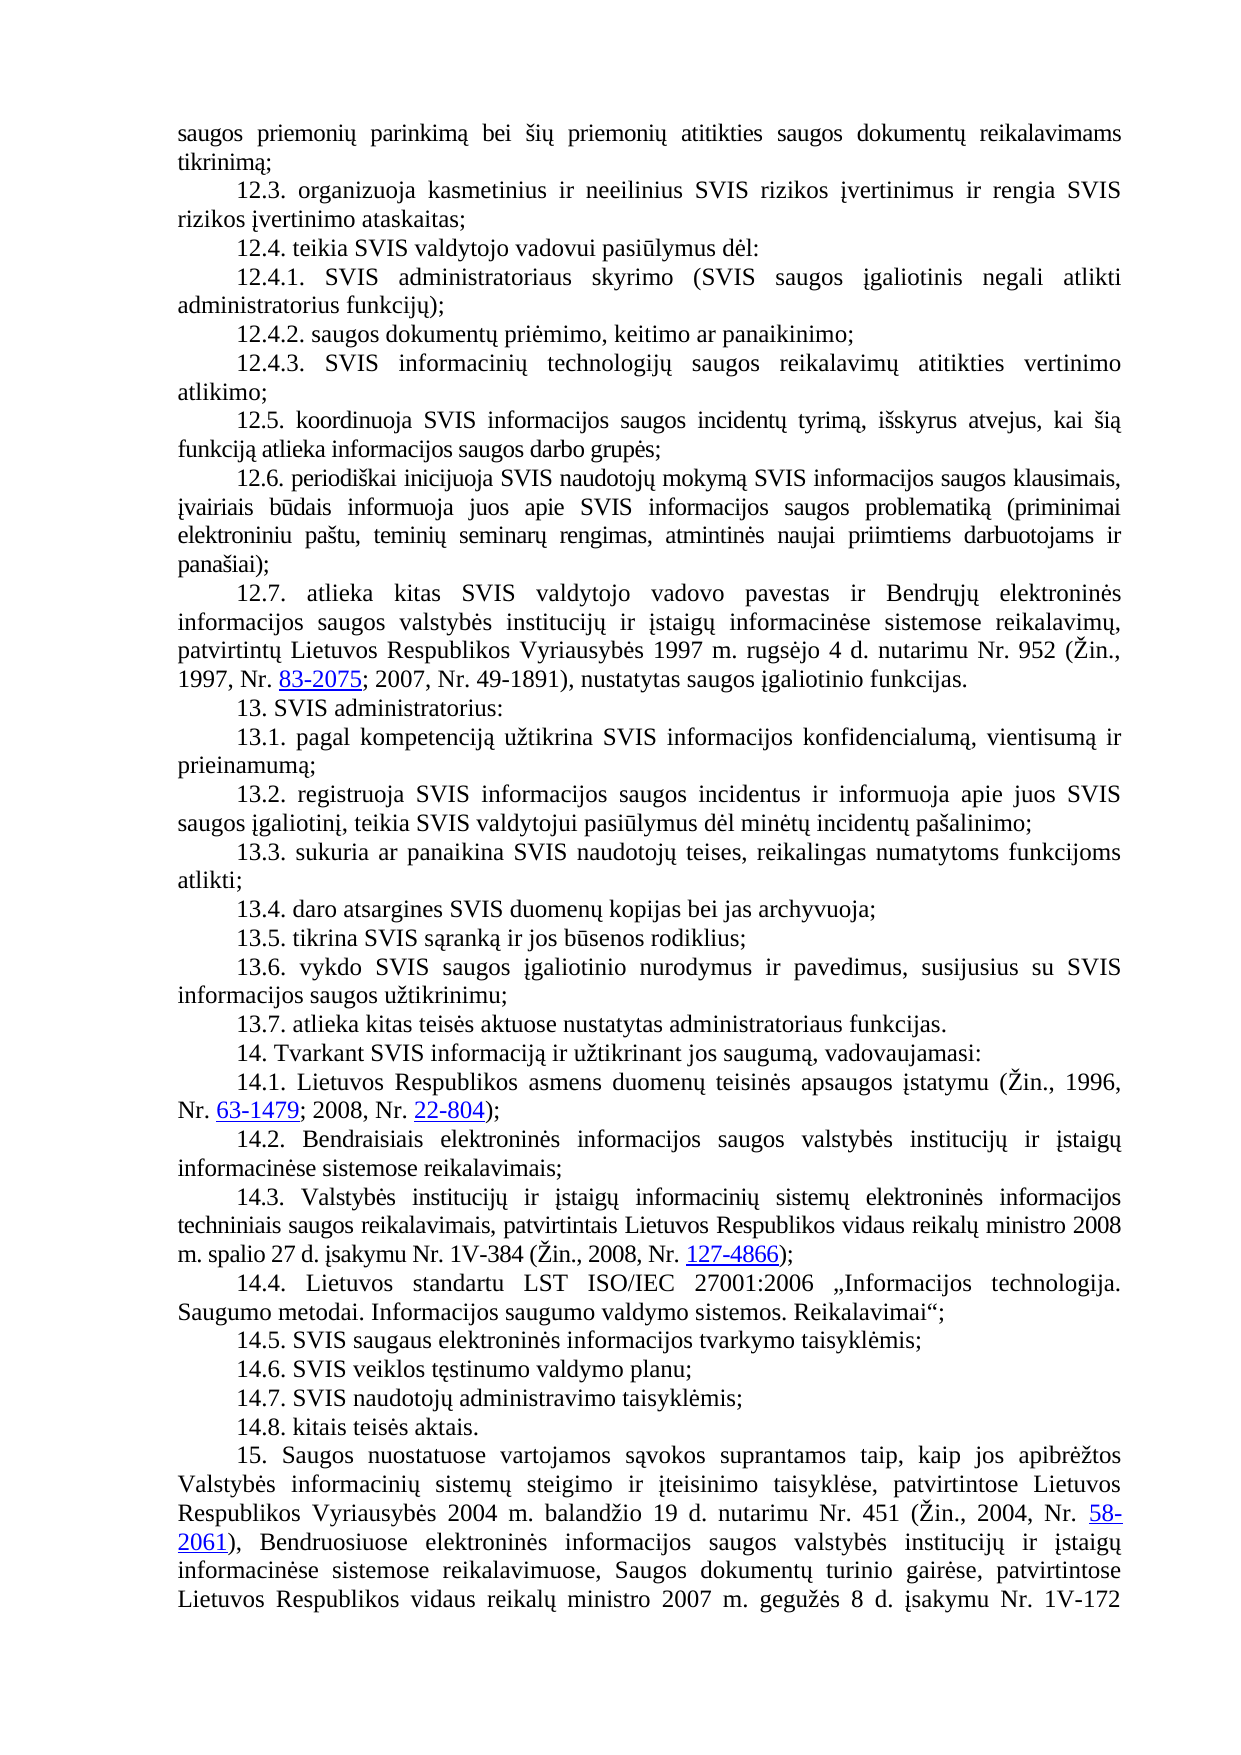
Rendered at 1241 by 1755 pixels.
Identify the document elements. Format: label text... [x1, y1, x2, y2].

text 13.5. tikrina SVIS sąranką ir jos būsenos rodiklius; [177, 923, 1122, 952]
text 12.6. periodiškai inicijuoja SVIS naudotojų mokymą SVIS informacijos saugos klausimais, įvairiais būdais informuoja juos apie SVIS informacijos saugos problematiką (priminimai elektroniniu paštu, teminių seminarų rengimas, atmintinės naujai priimtiems darbuotojams ir panašiai); [177, 463, 1122, 578]
text 13.3. sukuria ar panaikina SVIS naudotojų teises, reikalingas numatytoms funkcijoms atlikti; [177, 837, 1122, 894]
text 12.4.2. saugos dokumentų priėmimo, keitimo ar panaikinimo; [177, 319, 1122, 348]
text 12.4. teikia SVIS valdytojo vadovui pasiūlymus dėl: [177, 233, 1122, 262]
text 12.3. organizuoja kasmetinius ir neeilinius SVIS rizikos įvertinimus ir rengia SVIS rizikos įvertinimo ataskaitas; [177, 176, 1122, 233]
text 13.2. registruoja SVIS informacijos saugos incidentus ir informuoja apie juos SVIS saugos įgaliotinį, teikia SVIS valdytojui pasiūlymus dėl minėtų incidentų pašalinimo; [177, 779, 1122, 837]
text 14.3. Valstybės institucijų ir įstaigų informacinių sistemų elektroninės informacijos techniniais saugos reikalavimais, patvirtintais Lietuvos Respublikos vidaus reikalų ministro 2008 m. spalio 27 d. įsakymu Nr. 1V-384 (Žin., 2008, Nr. 127-4866); [177, 1182, 1122, 1268]
text 13.6. vykdo SVIS saugos įgaliotinio nurodymus ir pavedimus, susijusius su SVIS informacijos saugos užtikrinimu; [177, 952, 1122, 1009]
text 14.7. SVIS naudotojų administravimo taisyklėmis; [177, 1383, 1122, 1412]
text 12.7. atlieka kitas SVIS valdytojo vadovo pavestas ir Bendrųjų elektroninės informacijos saugos valstybės institucijų ir įstaigų informacinėse sistemose reikalavimų, patvirtintų Lietuvos Respublikos Vyriausybės 1997 m. rugsėjo 4 d. nutarimu Nr. 952 (Žin., 1997, Nr. 83-2075; 2007, Nr. 49-1891), nustatytas saugos įgaliotinio funkcijas. [177, 578, 1122, 693]
text 14. Tvarkant SVIS informaciją ir užtikrinant jos saugumą, vadovaujamasi: [177, 1038, 1122, 1067]
text 13.7. atlieka kitas teisės aktuose nustatytas administratoriaus funkcijas. [177, 1009, 1122, 1038]
text 14.1. Lietuvos Respublikos asmens duomenų teisinės apsaugos įstatymu (Žin., 1996, Nr. 63-1479; 2008, Nr. 22-804); [177, 1067, 1122, 1124]
text 12.4.1. SVIS administratoriaus skyrimo (SVIS saugos įgaliotinis negali atlikti administratorius funkcijų); [177, 262, 1122, 319]
text 12.5. koordinuoja SVIS informacijos saugos incidentų tyrimą, išskyrus atvejus, kai šią funkciją atlieka informacijos saugos darbo grupės; [177, 406, 1122, 463]
text 13.1. pagal kompetenciją užtikrina SVIS informacijos konfidencialumą, vientisumą ir prieinamumą; [177, 722, 1122, 779]
text 14.2. Bendraisiais elektroninės informacijos saugos valstybės institucijų ir įstaigų informacinėse sistemose reikalavimais; [177, 1124, 1122, 1182]
text 15. Saugos nuostatuose vartojamos sąvokos suprantamos taip, kaip jos apibrėžtos Valstybės informacinių sistemų steigimo ir įteisinimo taisyklėse, patvirtintose Lietuvos Respublikos Vyriausybės 2004 m. balandžio 19 d. nutarimu Nr. 451 (Žin., 2004, Nr. 58-2061), Bendruosiuose elektroninės informacijos saugos valstybės institucijų ir įstaigų informacinėse sistemose reikalavimuose, Saugos dokumentų turinio gairėse, patvirtintose Lietuvos Respublikos vidaus reikalų ministro 2007 m. gegužės 8 d. įsakymu Nr. 1V-172 [177, 1441, 1122, 1613]
text 14.5. SVIS saugaus elektroninės informacijos tvarkymo taisyklėmis; [177, 1326, 1122, 1354]
text 14.8. kitais teisės aktais. [177, 1412, 1122, 1441]
text 13. SVIS administratorius: [177, 693, 1122, 722]
text 12.4.3. SVIS informacinių technologijų saugos reikalavimų atitikties vertinimo atlikimo; [177, 348, 1122, 406]
text saugos priemonių parinkimą bei šių priemonių atitikties saugos dokumentų reikalavimams tikrinimą; [177, 118, 1122, 176]
text 14.6. SVIS veiklos tęstinumo valdymo planu; [177, 1354, 1122, 1383]
text 13.4. daro atsargines SVIS duomenų kopijas bei jas archyvuoja; [177, 894, 1122, 923]
text 14.4. Lietuvos standartu LST ISO/IEC 27001:2006 „Informacijos technologija. Saugumo metodai. Informacijos saugumo valdymo sistemos. Reikalavimai“; [177, 1268, 1122, 1326]
